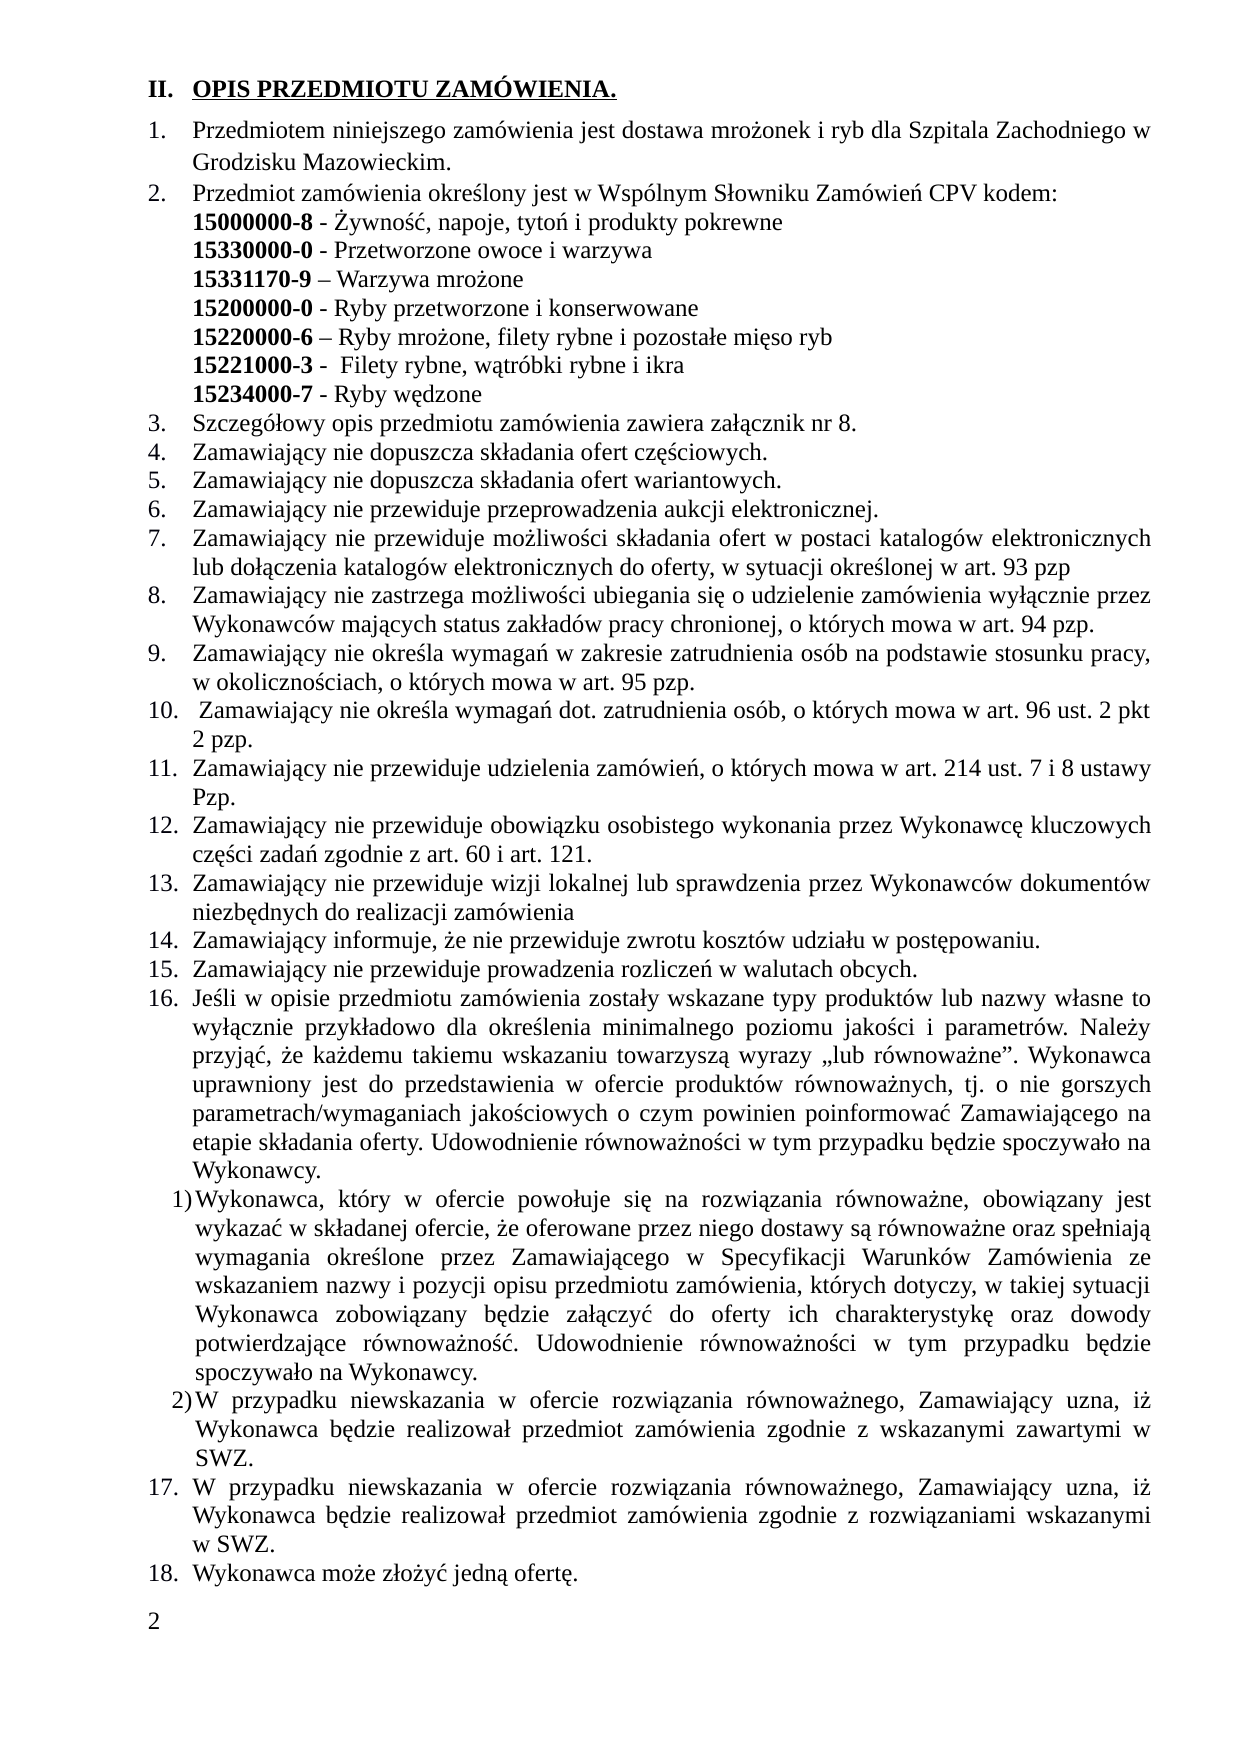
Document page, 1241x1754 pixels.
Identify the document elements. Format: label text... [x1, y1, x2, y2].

list Zamawiający nie zastrzega możliwości ubiegania się o udzielenie zamówienia wyłącznie przez Wykonawców mających status zakładów pracy chronionej, o których mowa w art. 94 pzp. [148, 581, 1152, 638]
list Jeśli w opisie przedmiotu zamówienia zostały wskazane typy produktów lub nazwy własne to wyłącznie przykładowo dla określenia minimalnego poziomu jakości i parametrów. Należy przyjąć, że każdemu takiemu wskazaniu towarzyszą wyrazy „lub równoważne”. Wykonawca uprawniony jest do przedstawienia w ofercie produktów równoważnych, tj. o nie gorszych parametrach/wymaganiach jakościowych o czym powinien poinformować Zamawiającego na etapie składania oferty. Udowodnienie równoważności w tym przypadku będzie spoczywało na Wykonawcy. [148, 983, 1152, 1184]
text 15200000-0 - Ryby przetworzone i konserwowane [148, 293, 1152, 322]
list Zamawiający nie dopuszcza składania ofert częściowych. [148, 437, 1152, 466]
list OPIS PRZEDMIOTU ZAMÓWIENIA. [148, 74, 1152, 102]
list W przypadku niewskazania w ofercie rozwiązania równoważnego, Zamawiający uzna, iż Wykonawca będzie realizował przedmiot zamówienia zgodnie z rozwiązaniami wskazanymi w SWZ. [148, 1472, 1152, 1558]
text 15234000-7 - Ryby wędzone [148, 379, 1152, 408]
list Zamawiający informuje, że nie przewiduje zwrotu kosztów udziału w postępowaniu. [148, 926, 1152, 954]
list Zamawiający nie dopuszcza składania ofert wariantowych. [148, 466, 1152, 494]
list Szczegółowy opis przedmiotu zamówienia zawiera załącznik nr 8. [148, 408, 1152, 437]
text 15221000-3 - Filety rybne, wątróbki rybne i ikra [148, 351, 1152, 379]
list Przedmiotem niniejszego zamówienia jest dostawa mrożonek i ryb dla Szpitala Zachodniego w Grodzisku Mazowieckim. [148, 115, 1152, 175]
list Wykonawca może złożyć jedną ofertę. [148, 1558, 1152, 1587]
list Przedmiot zamówienia określony jest w Wspólnym Słowniku Zamówień CPV kodem: [148, 178, 1152, 207]
list Zamawiający nie przewiduje wizji lokalnej lub sprawdzenia przez Wykonawców dokumentów niezbędnych do realizacji zamówienia [148, 868, 1152, 926]
list Zamawiający nie przewiduje przeprowadzenia aukcji elektronicznej. [148, 494, 1152, 523]
list Zamawiający nie przewiduje możliwości składania ofert w postaci katalogów elektronicznych lub dołączenia katalogów elektronicznych do oferty, w sytuacji określonej w art. 93 pzp [148, 523, 1152, 581]
list Zamawiający nie określa wymagań w zakresie zatrudnienia osób na podstawie stosunku pracy, w okolicznościach, o których mowa w art. 95 pzp. [148, 638, 1152, 696]
text 15331170-9 – Warzywa mrożone [148, 264, 1152, 293]
text 1) Wykonawca, który w ofercie powołuje się na rozwiązania równoważne, obowiązany jest wykazać w składanej ofercie, że oferowane przez niego dostawy są równoważne oraz spełniają wymagania określone przez Zamawiającego w Specyfikacji Warunków Zamówienia ze wskazaniem nazwy i pozycji opisu przedmiotu zamówienia, których dotyczy, w takiej sytuacji Wykonawca zobowiązany będzie załączyć do oferty ich charakterystykę oraz dowody potwierdzające równoważność. Udowodnienie równoważności w tym przypadku będzie spoczywało na Wykonawcy. [171, 1184, 1152, 1386]
text 15330000-0 - Przetworzone owoce i warzywa [192, 236, 1152, 264]
list Zamawiający nie przewiduje udzielenia zamówień, o których mowa w art. 214 ust. 7 i 8 ustawy Pzp. [148, 753, 1152, 811]
text 2) W przypadku niewskazania w ofercie rozwiązania równoważnego, Zamawiający uzna, iż Wykonawca będzie realizował przedmiot zamówienia zgodnie z wskazanymi zawartymi w SWZ. [171, 1386, 1152, 1472]
list Zamawiający nie przewiduje obowiązku osobistego wykonania przez Wykonawcę kluczowych części zadań zgodnie z art. 60 i art. 121. [148, 811, 1152, 868]
list Zamawiający nie określa wymagań dot. zatrudnienia osób, o których mowa w art. 96 ust. 2 pkt 2 pzp. [148, 696, 1152, 753]
list Zamawiający nie przewiduje prowadzenia rozliczeń w walutach obcych. [148, 954, 1152, 983]
text 15000000-8 - Żywność, napoje, tytoń i produkty pokrewne [148, 207, 1152, 236]
text 15220000-6 – Ryby mrożone, filety rybne i pozostałe mięso ryb [148, 322, 1152, 351]
